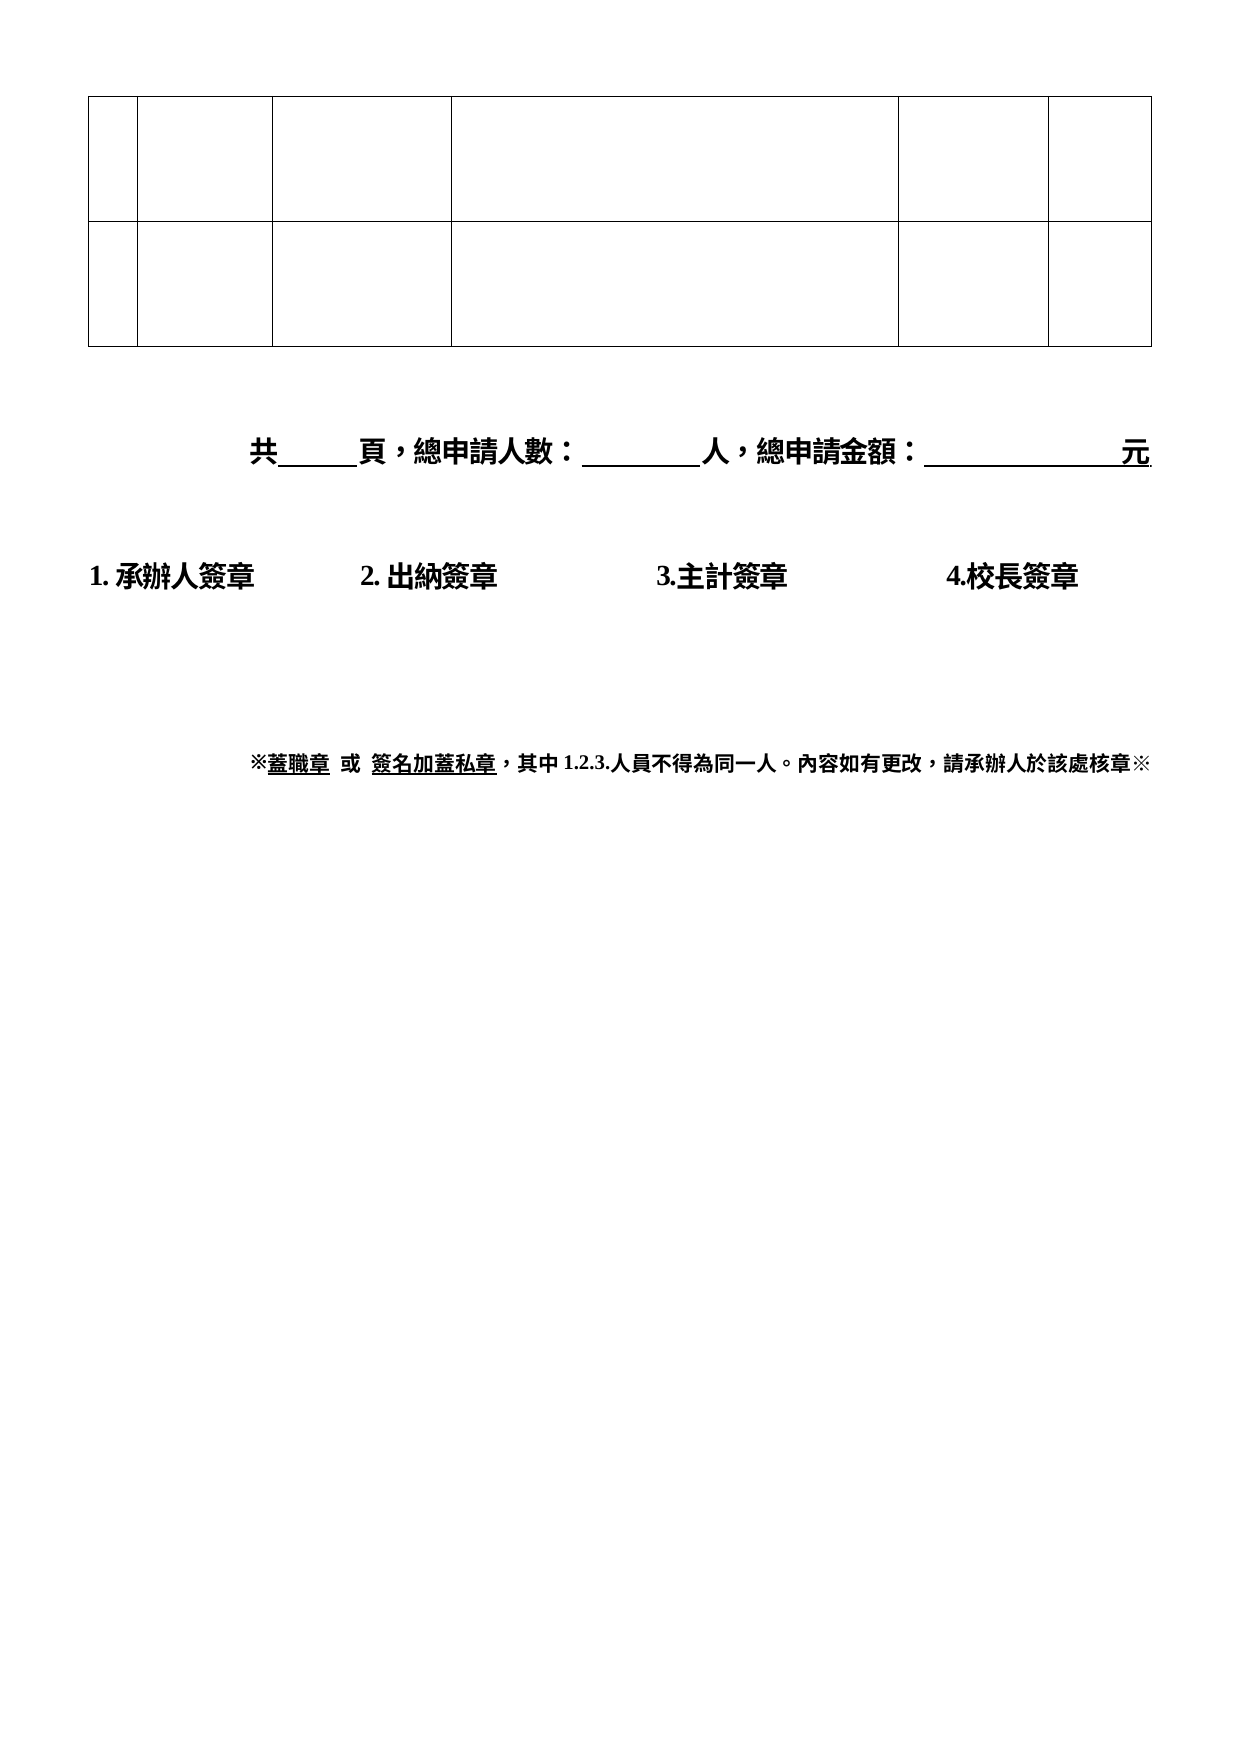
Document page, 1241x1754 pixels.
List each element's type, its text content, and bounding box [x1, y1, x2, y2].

table_cell [89, 222, 137, 346]
table_cell [452, 222, 898, 346]
table_cell [1049, 97, 1151, 221]
table_cell [452, 97, 898, 221]
text ※蓋職章 或 簽名加蓋私章，其中1.2.3.人員不得為同一人。內容如有更改，請承辦人於該處核章※ [89, 721, 1152, 783]
table_cell [138, 222, 272, 346]
table_cell [89, 97, 137, 221]
table_cell [273, 97, 451, 221]
table_cell [899, 222, 1048, 346]
table_cell [138, 97, 272, 221]
text 共 頁，總申請人數： 人，總申請金額： 元 [89, 408, 1152, 471]
table_cell [899, 97, 1048, 221]
text 1. 承辦人簽章 2. 出納簽章 3.主計簽章 4.校長簽章 [89, 533, 1152, 596]
table_cell [1049, 222, 1151, 346]
table_cell [273, 222, 451, 346]
